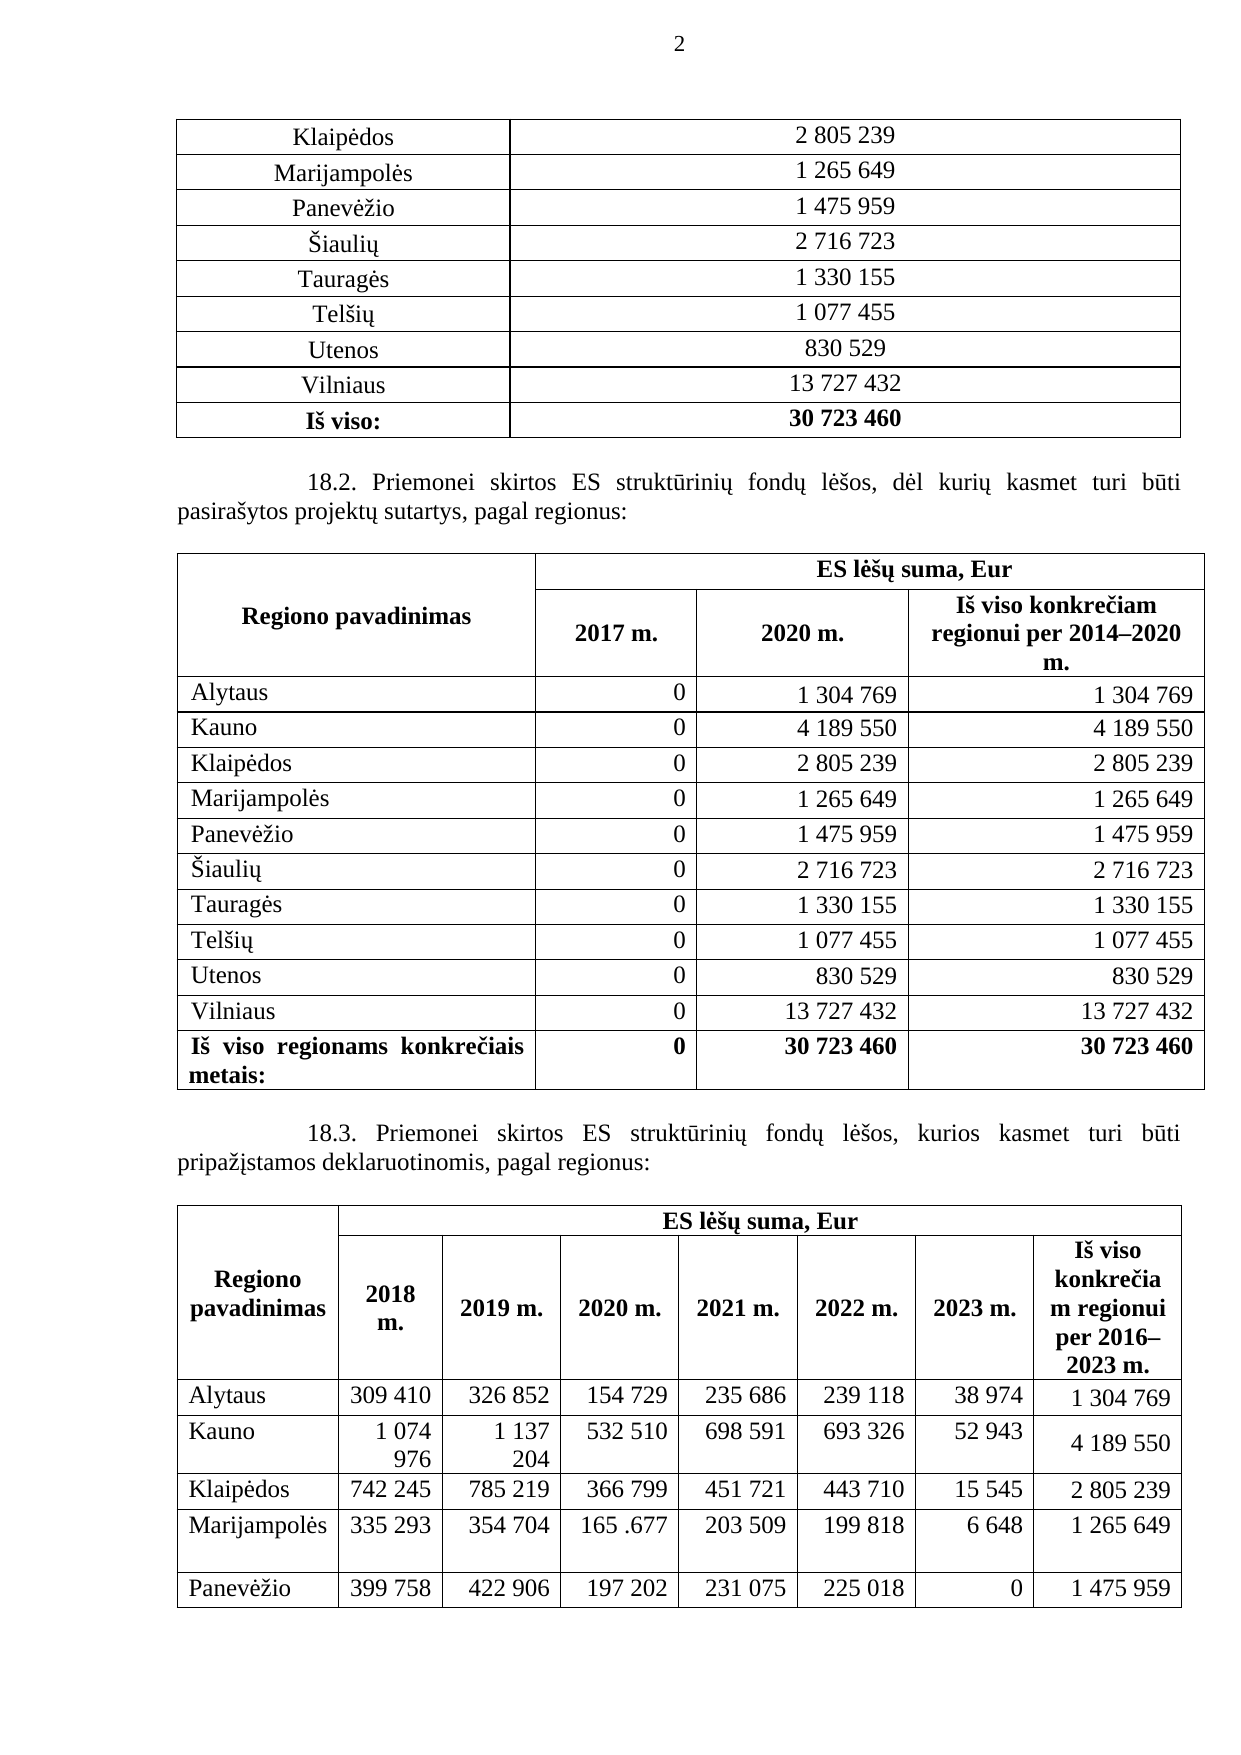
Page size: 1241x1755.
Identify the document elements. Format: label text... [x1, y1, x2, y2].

table_cell 2022 m. [798, 1236, 915, 1379]
table_cell 13 727 432 [909, 996, 1204, 1030]
table_cell 165 .677 [561, 1510, 678, 1572]
table_cell 830 529 [511, 332, 1180, 366]
table_cell 443 710 [798, 1474, 915, 1509]
table_cell 742 245 [339, 1474, 442, 1509]
table_cell 13 727 432 [697, 996, 908, 1030]
table_header ES lėšų suma, Eur [536, 554, 1204, 589]
table_cell Kauno [178, 1416, 338, 1473]
table_cell Panevėžio [177, 190, 509, 225]
table_cell 0 [536, 960, 696, 995]
table_cell 2017 m. [536, 590, 696, 676]
table_cell 1 077 455 [697, 925, 908, 959]
table_cell Šiaulių [177, 226, 509, 260]
table_cell 2020 m. [697, 590, 908, 676]
table_cell 0 [536, 890, 696, 924]
table_cell 4 189 550 [697, 713, 908, 747]
table_cell Alytaus [178, 1380, 338, 1415]
table_cell 231 075 [679, 1573, 797, 1607]
table_cell Marijampolės [177, 155, 509, 189]
table_cell Kauno [178, 713, 535, 747]
table_cell 0 [916, 1573, 1033, 1607]
table_header Regiono pavadinimas [178, 554, 535, 676]
table_cell 1 265 649 [1034, 1510, 1181, 1572]
table_cell Iš viso konkrečiam regionui per 2014–2020 m. [909, 590, 1204, 676]
table_cell 30 723 460 [511, 403, 1180, 437]
table_cell 1 304 769 [1034, 1380, 1181, 1415]
table_cell 2 805 239 [1034, 1474, 1181, 1509]
table_cell 235 686 [679, 1380, 797, 1415]
table_cell 2 805 239 [909, 748, 1204, 782]
table_cell Iš viso regionams konkrečiais metais: [178, 1031, 535, 1089]
table_cell 239 118 [798, 1380, 915, 1415]
table_cell Alytaus [178, 677, 535, 711]
table_header Regiono pavadinimas [178, 1206, 338, 1379]
table_cell 354 704 [443, 1510, 560, 1572]
table_cell 1 330 155 [697, 890, 908, 924]
table_cell 1 265 649 [511, 155, 1180, 189]
table_cell 693 326 [798, 1416, 915, 1473]
table_cell Vilniaus [178, 996, 535, 1030]
table_cell 0 [536, 677, 696, 711]
table_cell 1 475 959 [697, 819, 908, 853]
table_cell 2 716 723 [909, 854, 1204, 888]
table_cell Tauragės [178, 890, 535, 924]
table_cell Panevėžio [178, 1573, 338, 1607]
table_cell 154 729 [561, 1380, 678, 1415]
table_cell 2023 m. [916, 1236, 1033, 1379]
table_cell Klaipėdos [178, 1474, 338, 1509]
table_cell 1 074 976 [339, 1416, 442, 1473]
table_cell 0 [536, 925, 696, 959]
table_cell 2018 m. [339, 1236, 442, 1379]
table_cell 1 137 204 [443, 1416, 560, 1473]
table_cell 422 906 [443, 1573, 560, 1607]
table_cell 830 529 [697, 960, 908, 995]
table_cell 6 648 [916, 1510, 1033, 1572]
table_cell 0 [536, 713, 696, 747]
text 18.3. Priemonei skirtos ES struktūrinių fondų lėšos, kurios kasmet turi būti pripažįstamos deklaruotinomis, pagal regionus: [177, 1118, 1182, 1176]
table_cell 366 799 [561, 1474, 678, 1509]
table_cell 199 818 [798, 1510, 915, 1572]
table_cell Utenos [177, 332, 509, 366]
table_cell 2019 m. [443, 1236, 560, 1379]
table_cell 1 475 959 [1034, 1573, 1181, 1607]
table_cell Panevėžio [178, 819, 535, 853]
table_cell 326 852 [443, 1380, 560, 1415]
table_cell 451 721 [679, 1474, 797, 1509]
table_cell 399 758 [339, 1573, 442, 1607]
table_cell 52 943 [916, 1416, 1033, 1473]
table_cell 1 475 959 [511, 190, 1180, 225]
table_cell 309 410 [339, 1380, 442, 1415]
table_cell 203 509 [679, 1510, 797, 1572]
table_cell 1 265 649 [909, 783, 1204, 818]
table_cell 698 591 [679, 1416, 797, 1473]
table_cell 13 727 432 [511, 368, 1180, 402]
table_cell 0 [536, 1031, 696, 1089]
table_cell 1 077 455 [909, 925, 1204, 959]
table_cell 38 974 [916, 1380, 1033, 1415]
table_cell 15 545 [916, 1474, 1033, 1509]
table_cell 2 716 723 [697, 854, 908, 888]
table_cell 1 304 769 [697, 677, 908, 711]
table_cell 0 [536, 748, 696, 782]
table_cell 0 [536, 819, 696, 853]
table_cell 1 077 455 [511, 297, 1180, 331]
table_cell Tauragės [177, 261, 509, 296]
table_cell 1 330 155 [909, 890, 1204, 924]
table_cell 785 219 [443, 1474, 560, 1509]
table_cell 1 265 649 [697, 783, 908, 818]
table_cell Telšių [178, 925, 535, 959]
table_cell 1 330 155 [511, 261, 1180, 296]
table_cell 335 293 [339, 1510, 442, 1572]
table_cell 0 [536, 854, 696, 888]
table_cell Klaipėdos [177, 120, 509, 154]
table_cell Iš viso konkrečiam regionui per 2016–2023 m. [1034, 1236, 1181, 1379]
table_cell 0 [536, 996, 696, 1030]
table_cell Klaipėdos [178, 748, 535, 782]
table_cell 197 202 [561, 1573, 678, 1607]
table_cell 1 304 769 [909, 677, 1204, 711]
table_cell 4 189 550 [909, 713, 1204, 747]
table_cell 0 [536, 783, 696, 818]
table_cell Vilniaus [177, 368, 509, 402]
table_cell 2020 m. [561, 1236, 678, 1379]
table_cell 2021 m. [679, 1236, 797, 1379]
table_cell 2 805 239 [511, 120, 1180, 154]
table_cell 2 805 239 [697, 748, 908, 782]
table_cell Marijampolės [178, 1510, 338, 1572]
table_cell 225 018 [798, 1573, 915, 1607]
table_cell 1 475 959 [909, 819, 1204, 853]
table_cell Utenos [178, 960, 535, 995]
text 18.2. Priemonei skirtos ES struktūrinių fondų lėšos, dėl kurių kasmet turi būti pasirašytos projektų sutartys, pagal regionus: [177, 467, 1182, 524]
table_cell 830 529 [909, 960, 1204, 995]
table_cell Telšių [177, 297, 509, 331]
table_cell 4 189 550 [1034, 1416, 1181, 1473]
table_cell 2 716 723 [511, 226, 1180, 260]
table_cell Šiaulių [178, 854, 535, 888]
table_header ES lėšų suma, Eur [339, 1206, 1181, 1234]
table_cell 30 723 460 [909, 1031, 1204, 1089]
table_cell Iš viso: [177, 403, 509, 437]
table_cell 532 510 [561, 1416, 678, 1473]
table_cell Marijampolės [178, 783, 535, 818]
table_cell 30 723 460 [697, 1031, 908, 1089]
